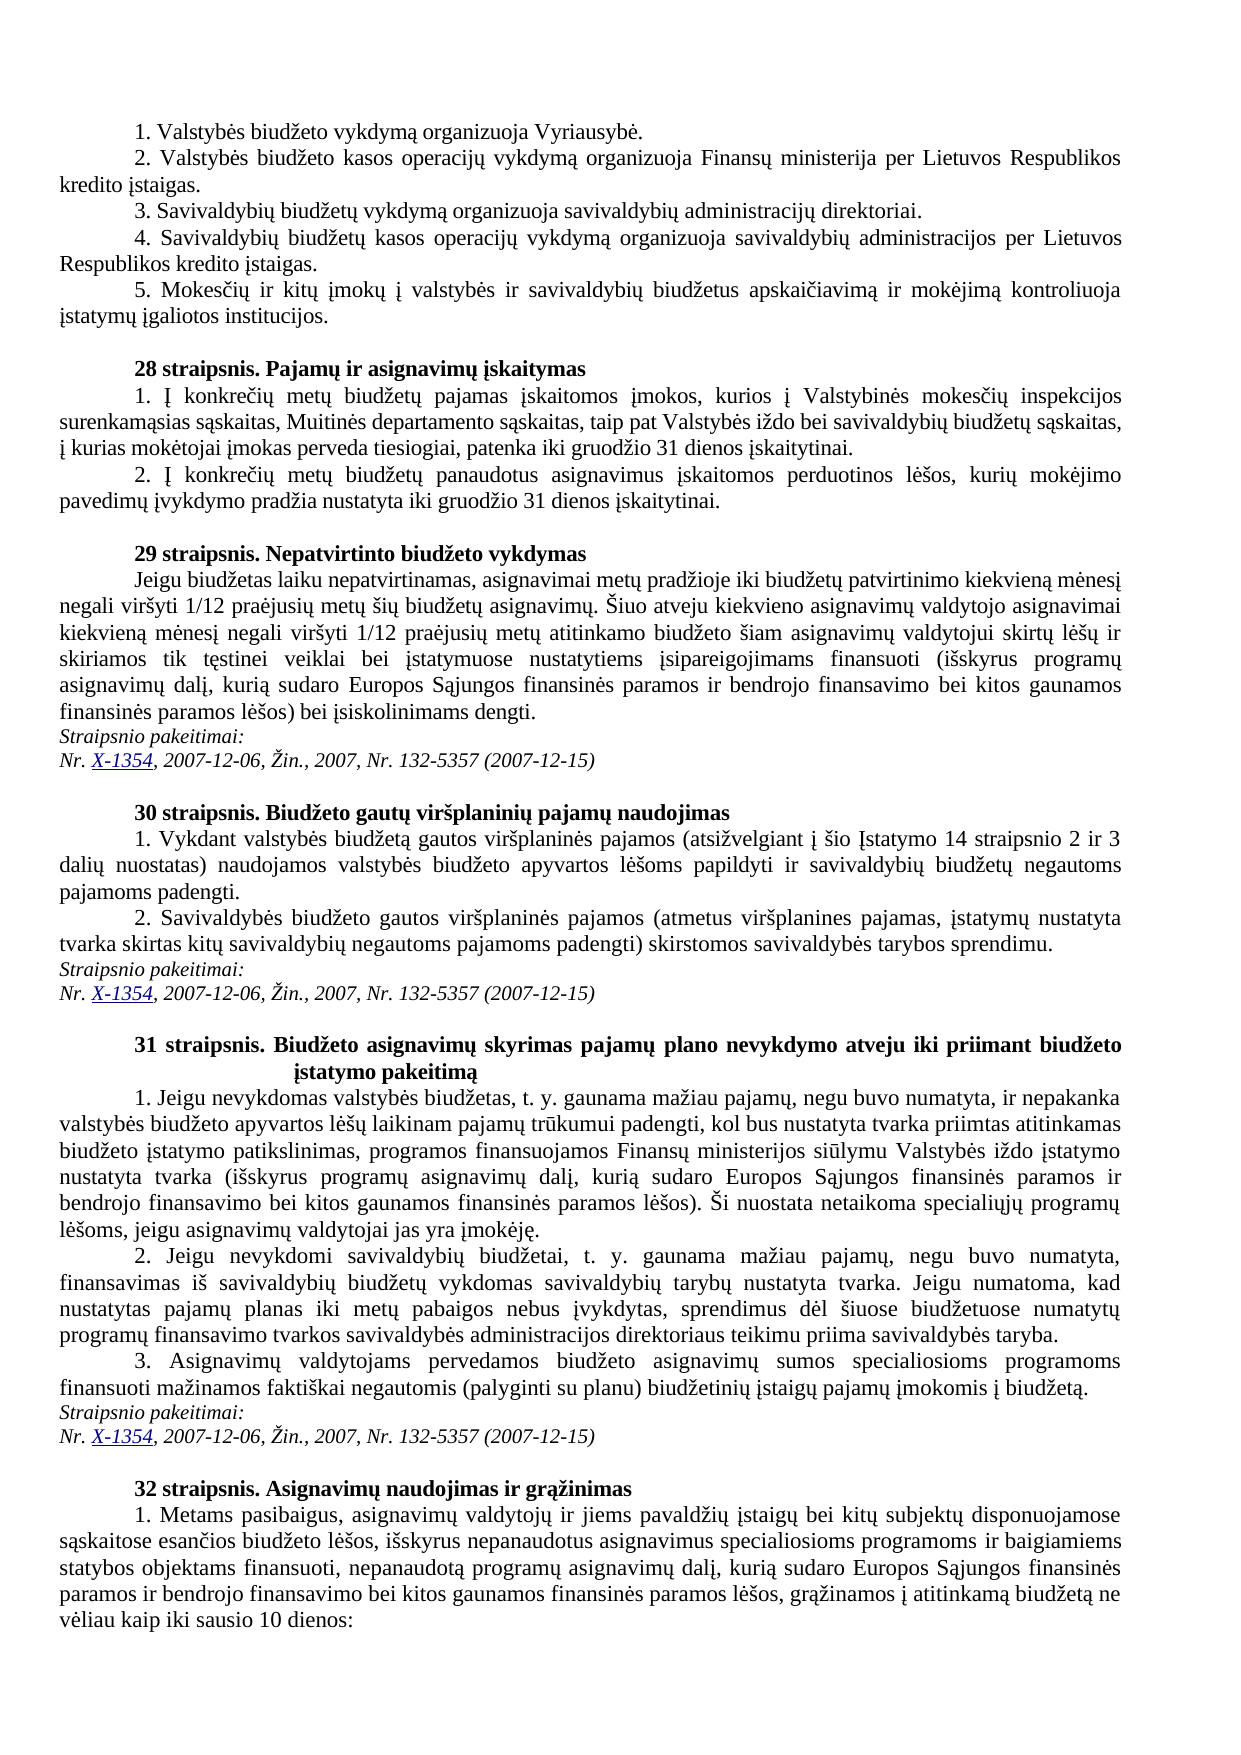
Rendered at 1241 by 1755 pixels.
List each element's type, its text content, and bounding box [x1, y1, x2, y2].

text 1. Valstybės biudžeto vykdymą organizuoja Vyriausybė. [59, 118, 1122, 144]
text 29 straipsnis. Nepatvirtinto biudžeto vykdymas [59, 540, 1122, 566]
text Nr. X-1354, 2007-12-06, Žin., 2007, Nr. 132-5357 (2007-12-15) [59, 748, 1122, 772]
text Straipsnio pakeitimai: [59, 957, 1122, 981]
text 31 straipsnis. Biudžeto asignavimų skyrimas pajamų plano nevykdymo atveju iki priimant biudžeto įstatymo pakeitimą [134, 1031, 1122, 1084]
text 3. Savivaldybių biudžetų vykdymą organizuoja savivaldybių administracijų direktoriai. [59, 197, 1122, 223]
text Nr. X-1354, 2007-12-06, Žin., 2007, Nr. 132-5357 (2007-12-15) [59, 981, 1122, 1005]
text 1. Į konkrečių metų biudžetų pajamas įskaitomos įmokos, kurios į Valstybinės mokesčių inspekcijos surenkamąsias sąskaitas, Muitinės departamento sąskaitas, taip pat Valstybės iždo bei savivaldybių biudžetų sąskaitas, į kurias mokėtojai įmokas perveda tiesiogiai, patenka iki gruodžio 31 dienos įskaitytinai. [59, 382, 1122, 461]
text Nr. X-1354, 2007-12-06, Žin., 2007, Nr. 132-5357 (2007-12-15) [59, 1424, 1122, 1448]
text 2. Į konkrečių metų biudžetų panaudotus asignavimus įskaitomos perduotinos lėšos, kurių mokėjimo pavedimų įvykdymo pradžia nustatyta iki gruodžio 31 dienos įskaitytinai. [59, 461, 1122, 513]
text 1. Vykdant valstybės biudžetą gautos viršplaninės pajamos (atsižvelgiant į šio Įstatymo 14 straipsnio 2 ir 3 dalių nuostatas) naudojamos valstybės biudžeto apyvartos lėšoms papildyti ir savivaldybių biudžetų negautoms pajamoms padengti. [59, 825, 1122, 904]
text Straipsnio pakeitimai: [59, 724, 1122, 748]
text 32 straipsnis. Asignavimų naudojimas ir grąžinimas [59, 1475, 1122, 1501]
text 4. Savivaldybių biudžetų kasos operacijų vykdymą organizuoja savivaldybių administracijos per Lietuvos Respublikos kredito įstaigas. [59, 223, 1122, 276]
text 3. Asignavimų valdytojams pervedamos biudžeto asignavimų sumos specialiosioms programoms finansuoti mažinamos faktiškai negautomis (palyginti su planu) biudžetinių įstaigų pajamų įmokomis į biudžetą. [59, 1348, 1122, 1400]
text 5. Mokesčių ir kitų įmokų į valstybės ir savivaldybių biudžetus apskaičiavimą ir mokėjimą kontroliuoja įstatymų įgaliotos institucijos. [59, 276, 1122, 329]
text 2. Jeigu nevykdomi savivaldybių biudžetai, t. y. gaunama mažiau pajamų, negu buvo numatyta, finansavimas iš savivaldybių biudžetų vykdomas savivaldybių tarybų nustatyta tvarka. Jeigu numatoma, kad nustatytas pajamų planas iki metų pabaigos nebus įvykdytas, sprendimus dėl šiuose biudžetuose numatytų programų finansavimo tvarkos savivaldybės administracijos direktoriaus teikimu priima savivaldybės taryba. [59, 1242, 1122, 1348]
text Jeigu biudžetas laiku nepatvirtinamas, asignavimai metų pradžioje iki biudžetų patvirtinimo kiekvieną mėnesį negali viršyti 1/12 praėjusių metų šių biudžetų asignavimų. Šiuo atveju kiekvieno asignavimų valdytojo asignavimai kiekvieną mėnesį negali viršyti 1/12 praėjusių metų atitinkamo biudžeto šiam asignavimų valdytojui skirtų lėšų ir skiriamos tik tęstinei veiklai bei įstatymuose nustatytiems įsipareigojimams finansuoti (išskyrus programų asignavimų dalį, kurią sudaro Europos Sąjungos finansinės paramos ir bendrojo finansavimo bei kitos gaunamos finansinės paramos lėšos) bei įsiskolinimams dengti. [59, 566, 1122, 724]
text 30 straipsnis. Biudžeto gautų viršplaninių pajamų naudojimas [134, 799, 1122, 825]
text 2. Valstybės biudžeto kasos operacijų vykdymą organizuoja Finansų ministerija per Lietuvos Respublikos kredito įstaigas. [59, 144, 1122, 197]
text 2. Savivaldybės biudžeto gautos viršplaninės pajamos (atmetus viršplanines pajamas, įstatymų nustatyta tvarka skirtas kitų savivaldybių negautoms pajamoms padengti) skirstomos savivaldybės tarybos sprendimu. [59, 904, 1122, 957]
text 28 straipsnis. Pajamų ir asignavimų įskaitymas [59, 355, 1122, 382]
text Straipsnio pakeitimai: [59, 1400, 1122, 1424]
text 1. Metams pasibaigus, asignavimų valdytojų ir jiems pavaldžių įstaigų bei kitų subjektų disponuojamose sąskaitose esančios biudžeto lėšos, išskyrus nepanaudotus asignavimus specialiosioms programoms ir baigiamiems statybos objektams finansuoti, nepanaudotą programų asignavimų dalį, kurią sudaro Europos Sąjungos finansinės paramos ir bendrojo finansavimo bei kitos gaunamos finansinės paramos lėšos, grąžinamos į atitinkamą biudžetą ne vėliau kaip iki sausio 10 dienos: [59, 1501, 1122, 1633]
text 1. Jeigu nevykdomas valstybės biudžetas, t. y. gaunama mažiau pajamų, negu buvo numatyta, ir nepakanka valstybės biudžeto apyvartos lėšų laikinam pajamų trūkumui padengti, kol bus nustatyta tvarka priimtas atitinkamas biudžeto įstatymo patikslinimas, programos finansuojamos Finansų ministerijos siūlymu Valstybės iždo įstatymo nustatyta tvarka (išskyrus programų asignavimų dalį, kurią sudaro Europos Sąjungos finansinės paramos ir bendrojo finansavimo bei kitos gaunamos finansinės paramos lėšos). Ši nuostata netaikoma specialiųjų programų lėšoms, jeigu asignavimų valdytojai jas yra įmokėję. [59, 1084, 1122, 1242]
